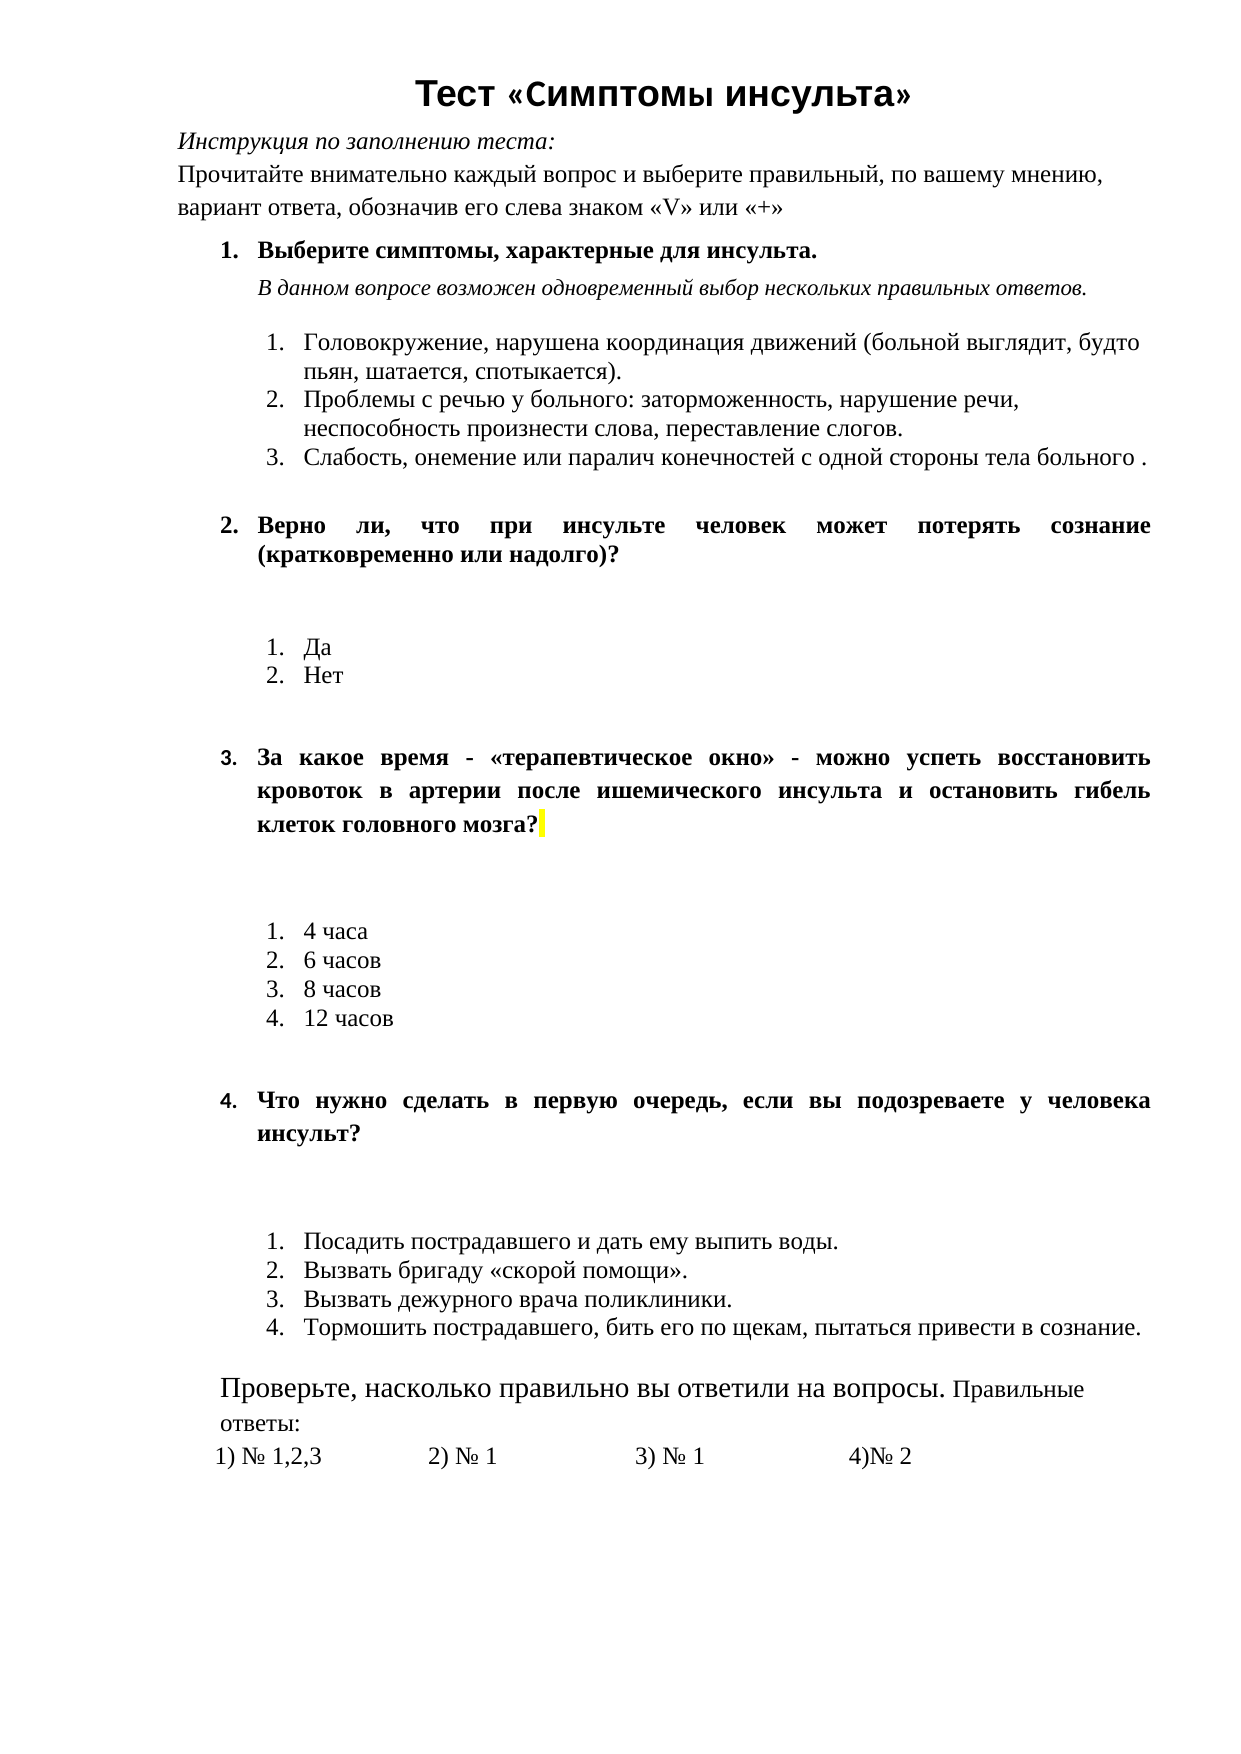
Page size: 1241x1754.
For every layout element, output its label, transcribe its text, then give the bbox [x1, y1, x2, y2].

list Вызвать бригаду «скорой помощи». [266, 1255, 1152, 1284]
subtitle Тест «Симптомы инсульта» [177, 69, 1152, 115]
text Проверьте, насколько правильно вы ответили на вопросы. Правильные ответы: [220, 1370, 1152, 1437]
list 12 часов [266, 1003, 1152, 1031]
text Прочитайте внимательно каждый вопрос и выберите правильный, по вашему мнению, вариант ответа, обозначив его слева знаком «V» или «+» [177, 159, 1152, 221]
list Слабость, онемение или паралич конечностей с одной стороны тела больного . [266, 442, 1152, 471]
list 4 часа [266, 916, 1152, 945]
list Тормошить пострадавшего, бить его по щекам, пытаться привести в сознание. [266, 1312, 1152, 1341]
list Вызвать дежурного врача поликлиники. [266, 1284, 1152, 1312]
list Проблемы с речью у больного: заторможенность, нарушение речи, неспособность произнести слова, переставление слогов. [266, 384, 1152, 442]
list Что нужно сделать в первую очередь, если вы подозреваете у человека инсульт? [220, 1085, 1152, 1147]
list Головокружение, нарушена координация движений (больной выглядит, будто пьян, шатается, спотыкается). [266, 327, 1152, 384]
list Да [266, 632, 1152, 661]
text Инструкция по заполнению теста: [177, 126, 1152, 154]
list 6 часов [266, 945, 1152, 974]
list В данном вопросе возможен одновременный выбор нескольких правильных ответов. [257, 274, 1152, 301]
list За какое время - «терапевтическое окно» - можно успеть восстановить кровоток в артерии после ишемического инсульта и остановить гибель клеток головного мозга? [220, 742, 1152, 837]
list Выберите симптомы, характерные для инсульта. [220, 235, 1152, 264]
list Посадить пострадавшего и дать ему выпить воды. [266, 1226, 1152, 1255]
list 8 часов [266, 974, 1152, 1003]
list Нет [266, 661, 1152, 689]
text 1) № 1,2,3 2) № 1 3) № 1 4)№ 2 [214, 1441, 1152, 1469]
list Верно ли, что при инсульте человек может потерять сознание (кратковременно или надолго)? [220, 510, 1152, 567]
